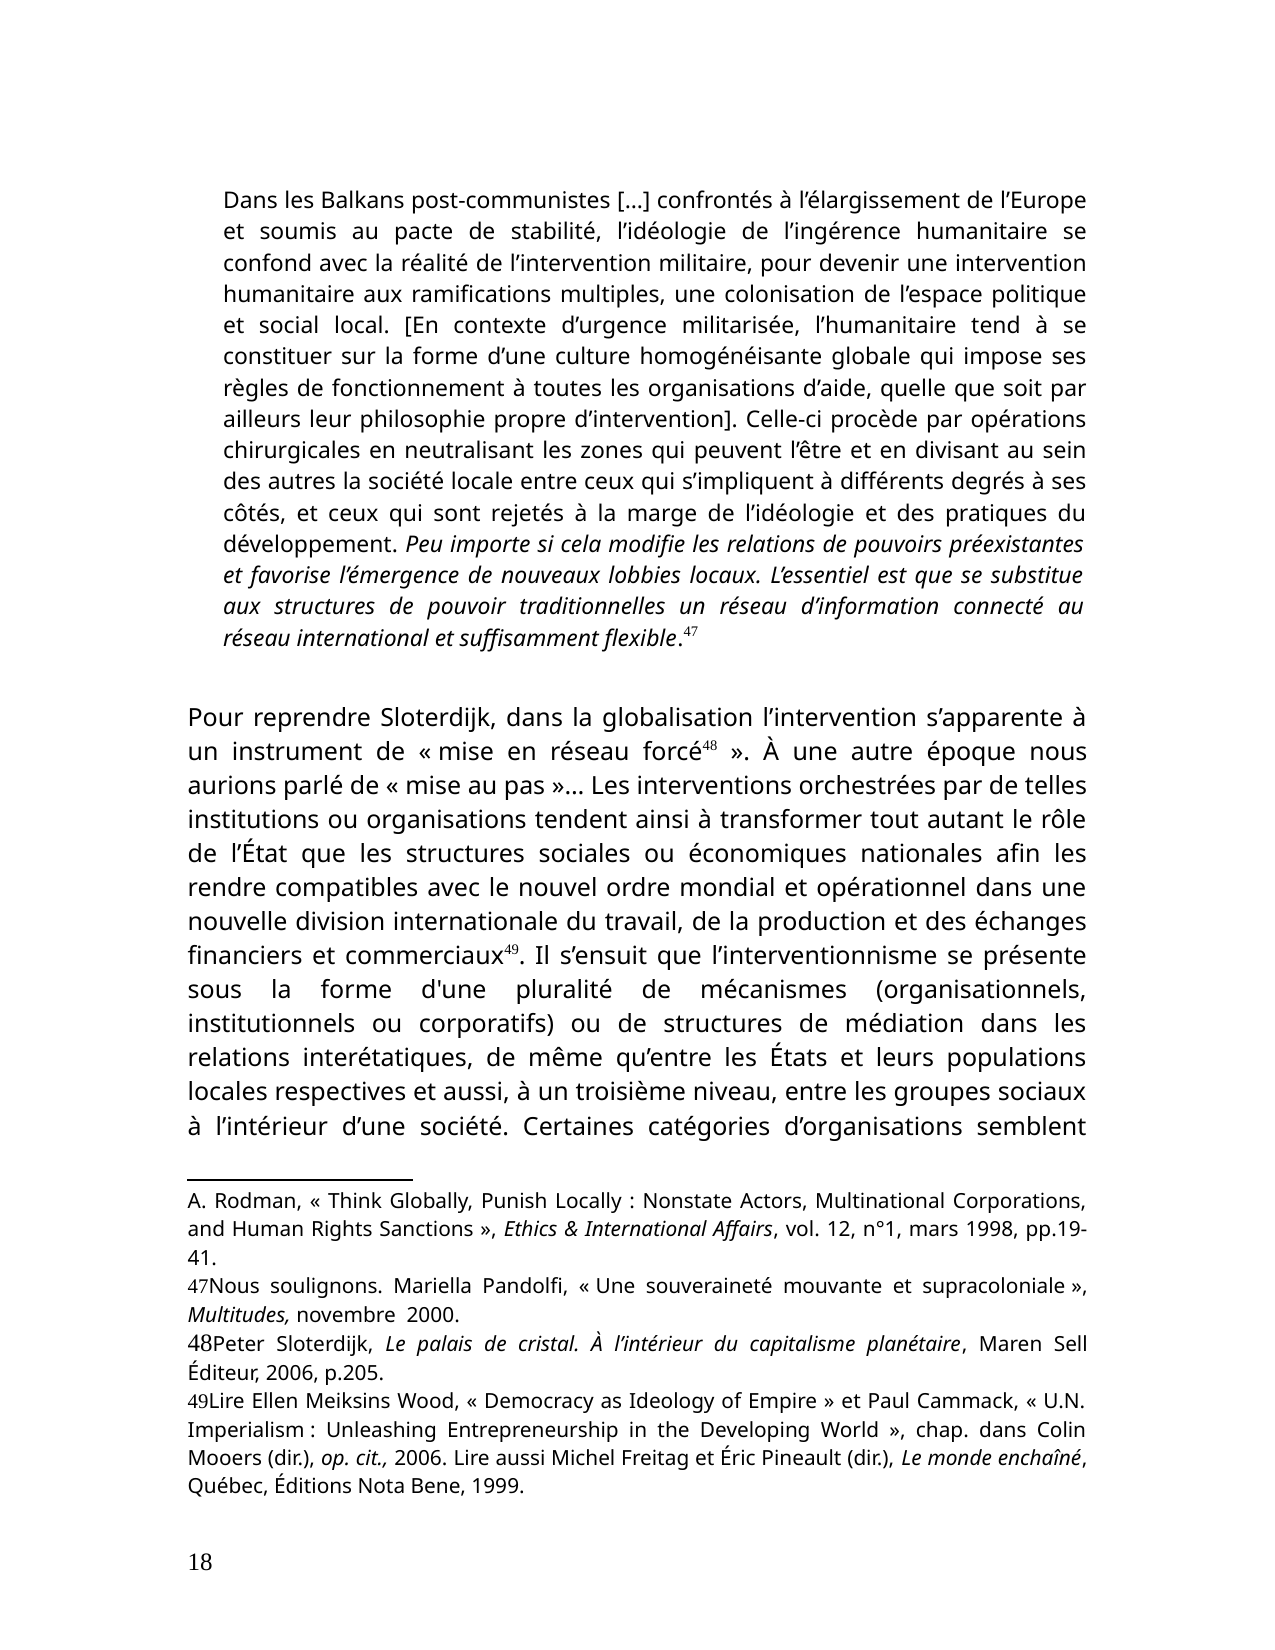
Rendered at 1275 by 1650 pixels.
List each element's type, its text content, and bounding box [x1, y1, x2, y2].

text Peter Sloterdijk, Le palais de cristal. À l’intérieur du capitalisme planétaire, Maren Sell Éditeur, 2006, p.205. [187, 1328, 1087, 1386]
text A. Rodman, « Think Globally, Punish Locally : Nonstate Actors, Multinational Corporations, and Human Rights Sanctions », Ethics & International Affairs, vol. 12, n°1, mars 1998, pp.19-41. [187, 1186, 1087, 1271]
text Lire Ellen Meiksins Wood, « Democracy as Ideology of Empire » et Paul Cammack, « U.N. Imperialism : Unleashing Entrepreneurship in the Developing World », chap. dans Colin Mooers (dir.), op. cit., 2006. Lire aussi Michel Freitag et Éric Pineault (dir.), Le monde enchaîné, Québec, Éditions Nota Bene, 1999. [187, 1386, 1087, 1500]
text Nous soulignons. Mariella Pandolfi, « Une souveraineté mouvante et supracoloniale », Multitudes, novembre 2000. [187, 1271, 1087, 1328]
text Pour reprendre Sloterdijk, dans la globalisation l’intervention s’apparente à un instrument de « mise en réseau forcé ». À une autre époque nous aurions parlé de « mise au pas »… Les interventions orchestrées par de telles institutions ou organisations tendent ainsi à transformer tout autant le rôle de l’État que les structures sociales ou économiques nationales afin les rendre compatibles avec le nouvel ordre mondial et opérationnel dans une nouvelle division internationale du travail, de la production et des échanges financiers et commerciaux. Il s’ensuit que l’interventionnisme se présente sous la forme d'une pluralité de mécanismes (organisationnels, institutionnels ou corporatifs) ou de structures de médiation dans les relations interétatiques, de même qu’entre les États et leurs populations locales respectives et aussi, à un troisième niveau, entre les groupes sociaux à l’intérieur d’une société. Certaines catégories d’organisations semblent [187, 699, 1087, 1142]
text Dans les Balkans post-communistes […] confrontés à l’élargissement de l’Europe et soumis au pacte de stabilité, l’idéologie de l’ingérence humanitaire se confond avec la réalité de l’intervention militaire, pour devenir une intervention humanitaire aux ramifications multiples, une colonisation de l’espace politique et social local. [En contexte d’urgence militarisée, l’humanitaire tend à se constituer sur la forme d’une culture homogénéisante globale qui impose ses règles de fonctionnement à toutes les organisations d’aide, quelle que soit par ailleurs leur philosophie propre d’intervention]. Celle-ci procède par opérations chirurgicales en neutralisant les zones qui peuvent l’être et en divisant au sein des autres la société locale entre ceux qui s’impliquent à différents degrés à ses côtés, et ceux qui sont rejetés à la marge de l’idéologie et des pratiques du développement. Peu importe si cela modifie les relations de pouvoirs préexistantes et favorise l’émergence de nouveaux lobbies locaux. L’essentiel est que se substitue aux structures de pouvoir traditionnelles un réseau d’information connecté au réseau international et suffisamment flexible. [223, 184, 1087, 653]
